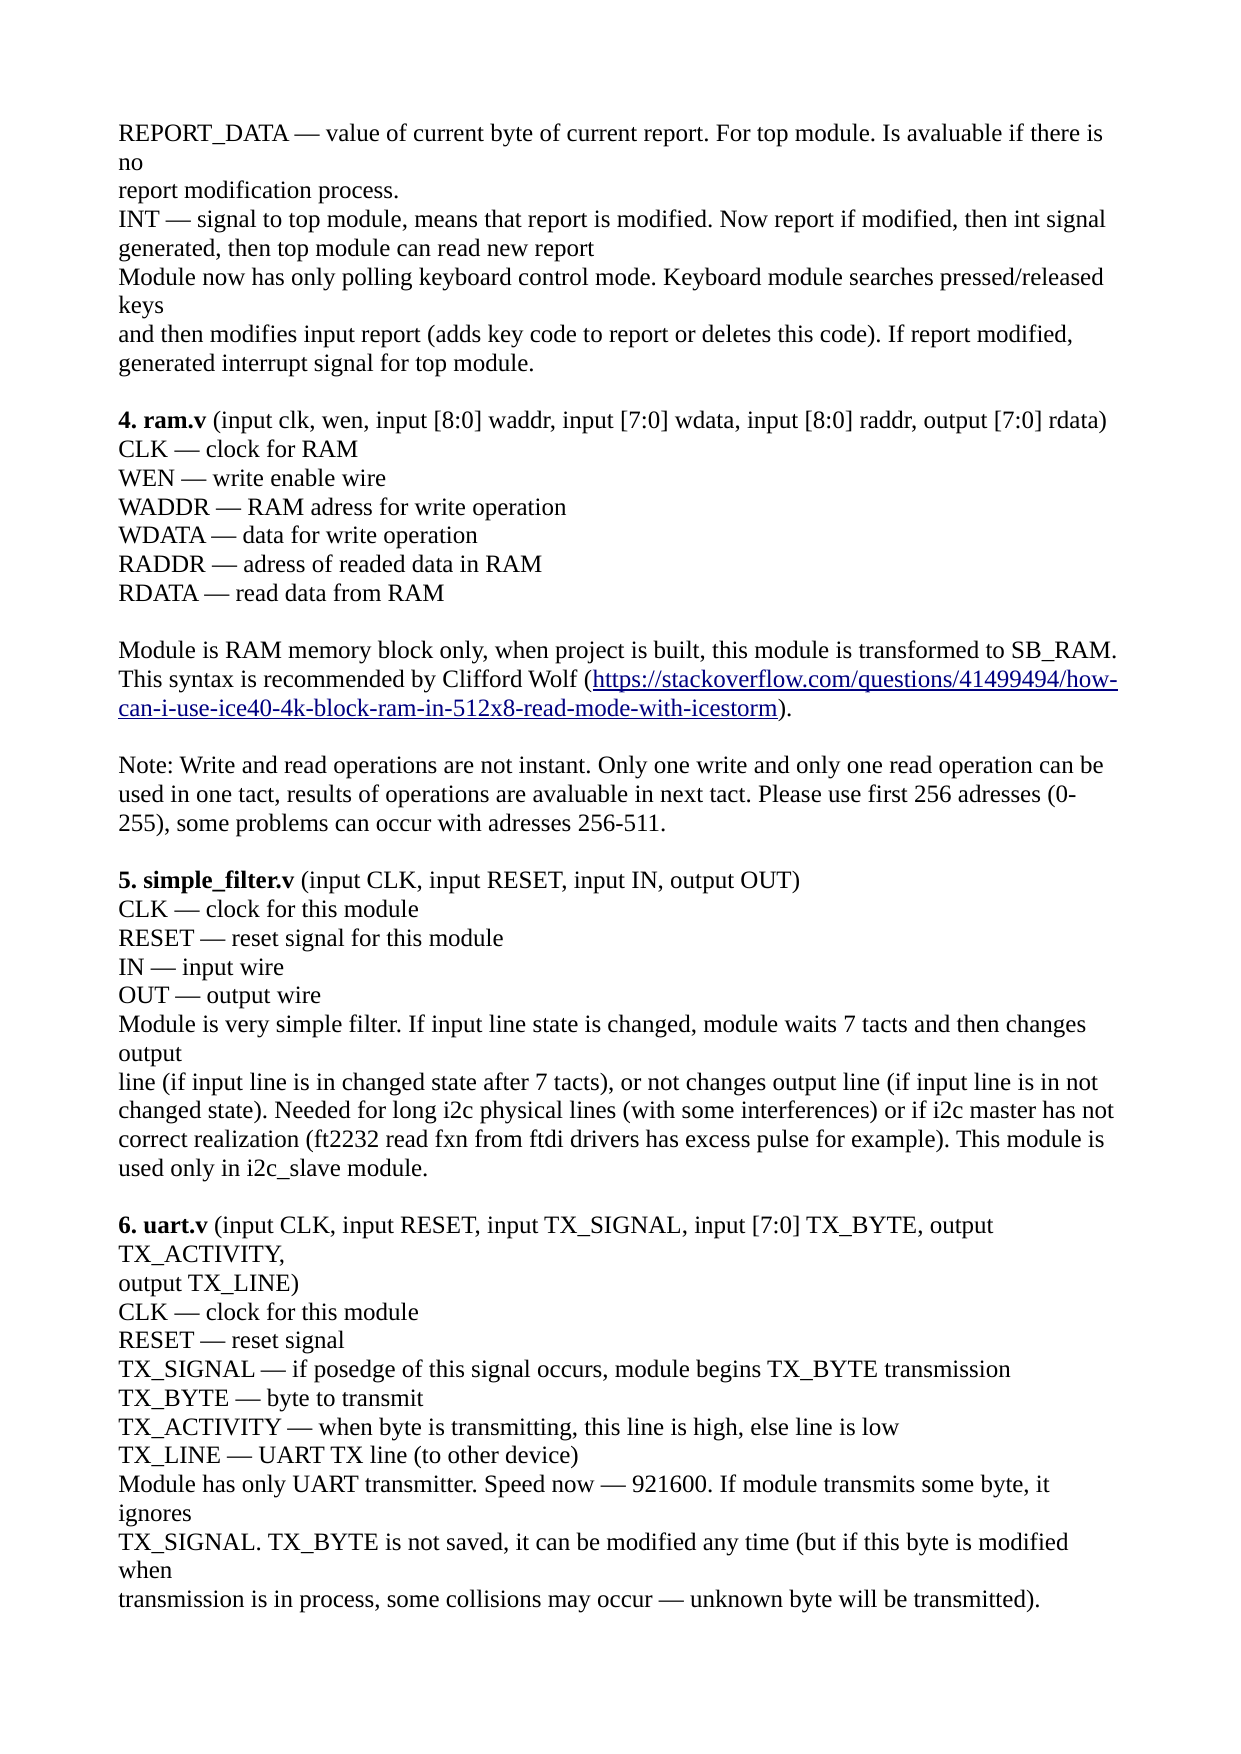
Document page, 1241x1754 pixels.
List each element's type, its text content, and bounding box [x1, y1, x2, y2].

text 5. simple_filter.v (input CLK, input RESET, input IN, output OUT) [118, 866, 1122, 894]
text line (if input line is in changed state after 7 tacts), or not changes output line (if input line is in not [118, 1067, 1122, 1096]
text IN — input wire [118, 952, 1122, 981]
text CLK — clock for RAM [118, 434, 1122, 463]
text OUT — output wire [118, 981, 1122, 1009]
text correct realization (ft2232 read fxn from ftdi drivers has excess pulse for example). This module is used only in i2c_slave module. [118, 1124, 1122, 1182]
text and then modifies input report (adds key code to report or deletes this code). If report modified, [118, 319, 1122, 348]
text WADDR — RAM adress for write operation [118, 492, 1122, 521]
text generated interrupt signal for top module. [118, 348, 1122, 377]
text INT — signal to top module, means that report is modified. Now report if modified, then int signal [118, 204, 1122, 233]
text WDATA — data for write operation [118, 521, 1122, 549]
text Module now has only polling keyboard control mode. Keyboard module searches pressed/released keys [118, 262, 1122, 319]
text REPORT_DATA — value of current byte of current report. For top module. Is avaluable if there is no [118, 118, 1122, 176]
text TX_SIGNAL. TX_BYTE is not saved, it can be modified any time (but if this byte is modified when [118, 1527, 1122, 1584]
text RESET — reset signal [118, 1326, 1122, 1354]
text CLK — clock for this module [118, 894, 1122, 923]
text RESET — reset signal for this module [118, 923, 1122, 952]
text Module is RAM memory block only, when project is built, this module is transformed to SB_RAM. This syntax is recommended by Clifford Wolf (https://stackoverflow.com/questions/41499494/how-can-i-use-ice40-4k-block-ram-in-512x8-read-mode-with-icestorm). [118, 636, 1122, 722]
text Module is very simple filter. If input line state is changed, module waits 7 tacts and then changes output [118, 1009, 1122, 1067]
text CLK — clock for this module [118, 1297, 1122, 1326]
text Module has only UART transmitter. Speed now — 921600. If module transmits some byte, it ignores [118, 1469, 1122, 1527]
text TX_BYTE — byte to transmit [118, 1383, 1122, 1412]
text RADDR — adress of readed data in RAM [118, 549, 1122, 578]
text TX_ACTIVITY — when byte is transmitting, this line is high, else line is low [118, 1412, 1122, 1441]
text report modification process. [118, 176, 1122, 204]
text generated, then top module can read new report [118, 233, 1122, 262]
text 4. ram.v (input clk, wen, input [8:0] waddr, input [7:0] wdata, input [8:0] raddr, output [7:0] rdata) [118, 406, 1122, 434]
text TX_SIGNAL — if posedge of this signal occurs, module begins TX_BYTE transmission [118, 1354, 1122, 1383]
text Note: Write and read operations are not instant. Only one write and only one read operation can be used in one tact, results of operations are avaluable in next tact. Please use first 256 adresses (0-255), some problems can occur with adresses 256-511. [118, 751, 1122, 837]
text output TX_LINE) [118, 1268, 1122, 1297]
text transmission is in process, some collisions may occur — unknown byte will be transmitted). [118, 1584, 1122, 1613]
text changed state). Needed for long i2c physical lines (with some interferences) or if i2c master has not [118, 1096, 1122, 1124]
text TX_LINE — UART TX line (to other device) [118, 1441, 1122, 1469]
text RDATA — read data from RAM [118, 578, 1122, 607]
text WEN — write enable wire [118, 463, 1122, 492]
text 6. uart.v (input CLK, input RESET, input TX_SIGNAL, input [7:0] TX_BYTE, output TX_ACTIVITY, [118, 1211, 1122, 1268]
